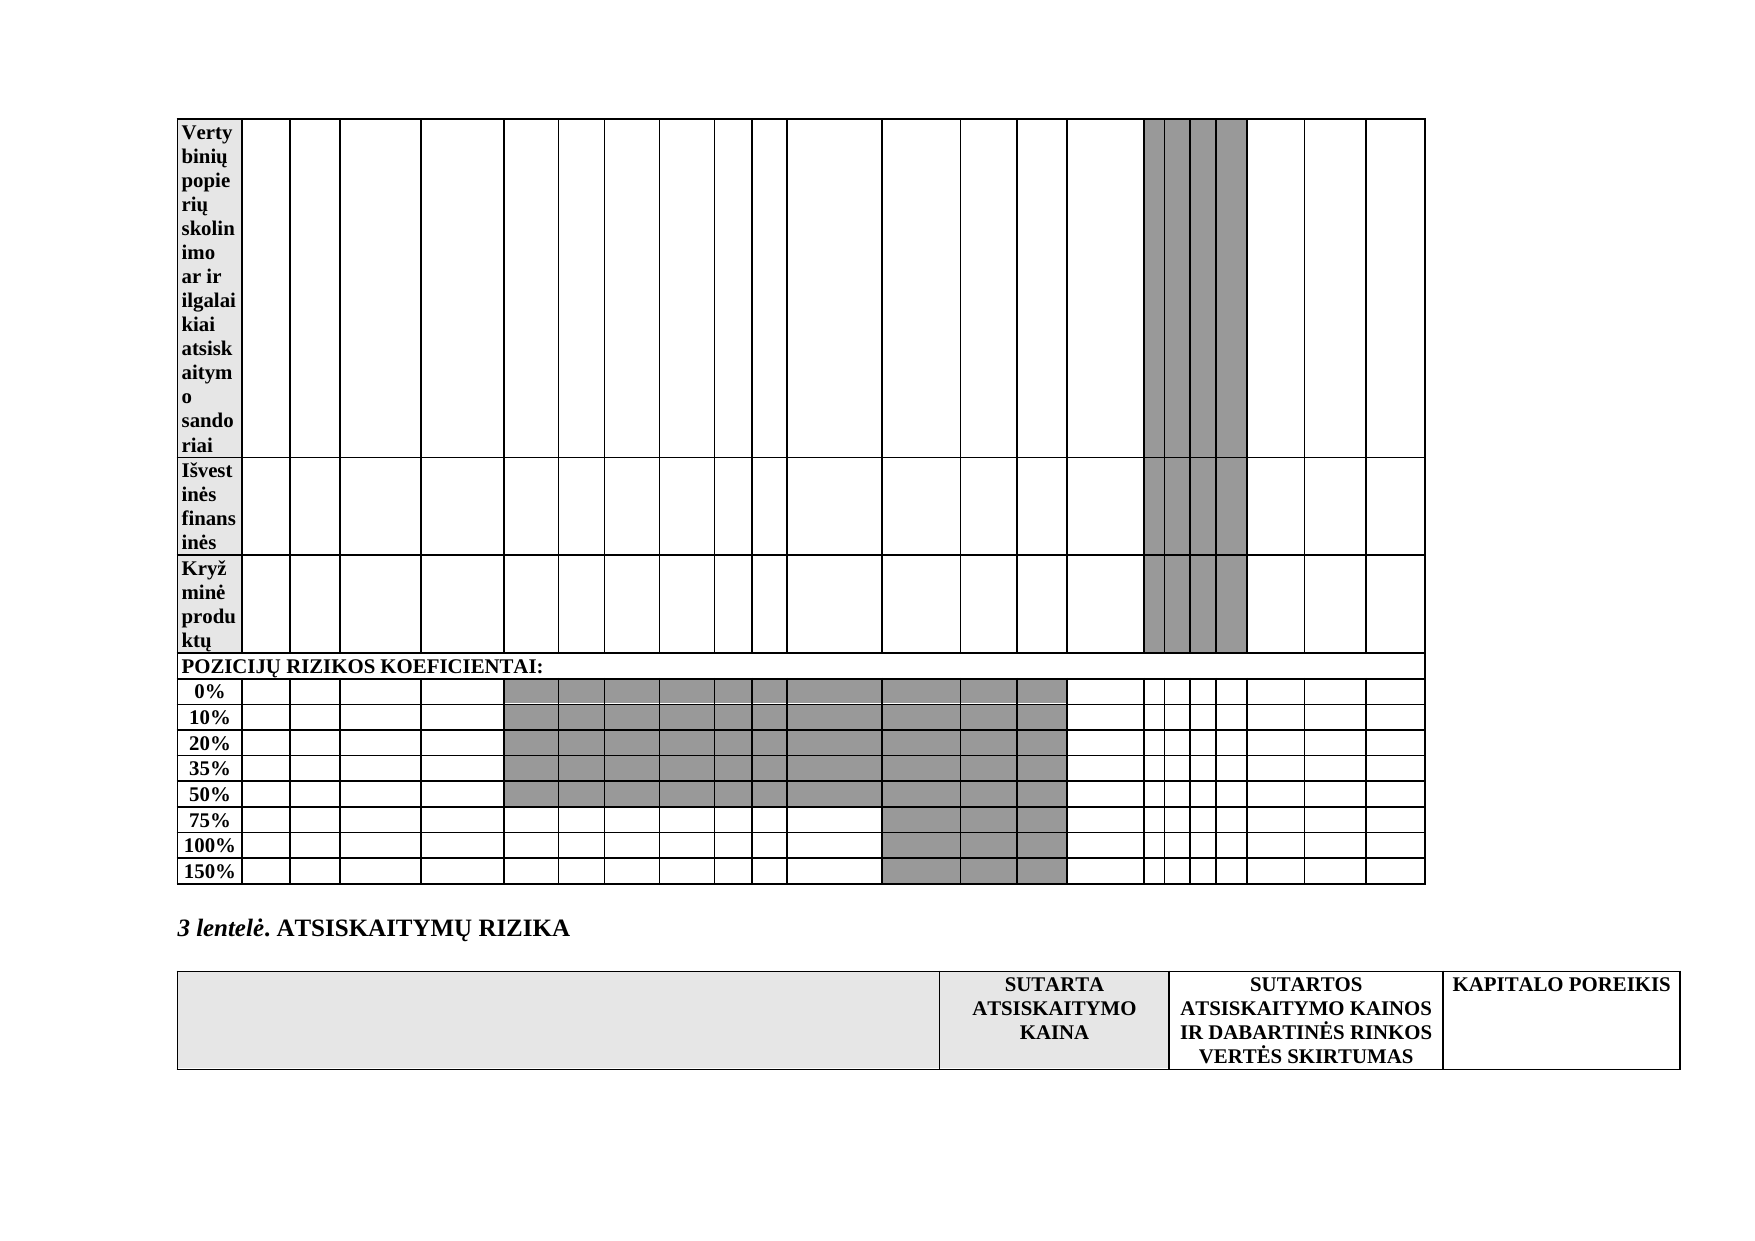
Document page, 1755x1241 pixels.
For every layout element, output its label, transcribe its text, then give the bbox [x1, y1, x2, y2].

table_cell [883, 782, 960, 806]
table_cell [1145, 120, 1164, 457]
table_cell [422, 120, 503, 457]
table_cell [715, 833, 751, 857]
table_cell [1217, 808, 1246, 832]
table_cell [1367, 731, 1424, 755]
table_cell [341, 782, 420, 806]
table_cell [1018, 731, 1066, 755]
table_cell [660, 782, 714, 806]
table_cell [753, 756, 786, 780]
table_cell [505, 833, 558, 857]
table_cell [1068, 808, 1143, 832]
table_cell [961, 859, 1016, 883]
table_cell [1191, 705, 1215, 729]
table_cell [753, 808, 786, 832]
table_cell [715, 731, 751, 755]
table_cell [291, 458, 339, 554]
table_cell [715, 458, 751, 554]
table_cell [1145, 859, 1164, 883]
table_cell [660, 556, 714, 652]
table_cell [422, 556, 503, 652]
table_cell [1068, 833, 1143, 857]
table_cell [1217, 782, 1246, 806]
table_cell [1217, 833, 1246, 857]
table_cell [505, 680, 558, 703]
table_cell Vertybinių popierių skolinimo ar ir ilgalaikiai atsiskaitymo sandoriai [178, 120, 241, 457]
table_cell [559, 782, 604, 806]
table_cell [243, 680, 289, 703]
table_cell [883, 680, 960, 703]
table_cell [1367, 680, 1424, 703]
table_cell [961, 782, 1016, 806]
table_cell [1248, 556, 1304, 652]
table_cell [1367, 458, 1424, 554]
table_cell [422, 756, 503, 780]
table_cell [961, 808, 1016, 832]
table_cell [961, 458, 1016, 554]
table_cell [961, 833, 1016, 857]
table_cell [660, 859, 714, 883]
table_cell [961, 731, 1016, 755]
table_cell [422, 458, 503, 554]
table_cell [1145, 556, 1164, 652]
table_cell [559, 120, 604, 457]
table_cell [788, 756, 881, 780]
table_cell [243, 705, 289, 729]
table_cell [715, 556, 751, 652]
table_cell [341, 120, 420, 457]
table_cell [1018, 680, 1066, 703]
table_cell [243, 556, 289, 652]
table_cell [1191, 458, 1215, 554]
table_cell [1217, 458, 1246, 554]
table_cell [505, 859, 558, 883]
table_cell [883, 556, 960, 652]
table_cell [753, 556, 786, 652]
table_cell [660, 731, 714, 755]
table_cell [1217, 680, 1246, 703]
table_cell [422, 833, 503, 857]
table_cell [715, 120, 751, 457]
table_cell [605, 458, 659, 554]
table_cell [341, 705, 420, 729]
table_cell [505, 120, 558, 457]
table_cell [753, 731, 786, 755]
table_cell [1217, 731, 1246, 755]
table_cell [1018, 556, 1066, 652]
table_cell [559, 808, 604, 832]
table_cell [788, 859, 881, 883]
table_cell [1165, 808, 1189, 832]
table_cell [559, 731, 604, 755]
table_cell [660, 120, 714, 457]
text 3 lentelė. ATSISKAITYMŲ RIZIKA [177, 913, 1680, 942]
table_cell 10% [178, 705, 241, 729]
table_cell [243, 833, 289, 857]
table_cell [559, 756, 604, 780]
table_cell [1248, 458, 1304, 554]
table_cell [660, 756, 714, 780]
table_cell [1165, 705, 1189, 729]
table_cell [1145, 458, 1164, 554]
table_cell [243, 782, 289, 806]
table_cell [243, 120, 289, 457]
table_cell [1068, 458, 1143, 554]
table_cell [961, 705, 1016, 729]
table_cell [605, 859, 659, 883]
table_cell [1145, 782, 1164, 806]
table_cell [1305, 458, 1365, 554]
table_cell [505, 705, 558, 729]
table_cell [660, 458, 714, 554]
table_cell [1305, 705, 1365, 729]
table_cell 50% [178, 782, 241, 806]
table_cell [605, 833, 659, 857]
table_cell [559, 458, 604, 554]
table_cell [1191, 808, 1215, 832]
table_cell [1367, 833, 1424, 857]
table_cell [660, 705, 714, 729]
table_cell 100% [178, 833, 241, 857]
table_cell [1018, 859, 1066, 883]
table_cell [788, 458, 881, 554]
table_cell [883, 833, 960, 857]
table_cell [1217, 859, 1246, 883]
table_cell [788, 556, 881, 652]
table_cell [883, 705, 960, 729]
table_cell [341, 458, 420, 554]
table_cell [1068, 556, 1143, 652]
table_cell [1018, 756, 1066, 780]
table_cell [291, 833, 339, 857]
table_cell [1217, 120, 1246, 457]
table_cell [1305, 680, 1365, 703]
table_cell [715, 680, 751, 703]
table_cell [715, 782, 751, 806]
table_cell [1165, 680, 1189, 703]
table_cell [505, 808, 558, 832]
table_cell [883, 120, 960, 457]
table_cell [753, 782, 786, 806]
table_cell [1217, 705, 1246, 729]
table_cell [1191, 120, 1215, 457]
table_cell [605, 680, 659, 703]
table_cell [753, 680, 786, 703]
table_cell [422, 859, 503, 883]
table_cell [1068, 120, 1143, 457]
table_cell [1305, 782, 1365, 806]
table_cell [243, 458, 289, 554]
table_cell [341, 731, 420, 755]
table_cell 75% [178, 808, 241, 832]
table_cell [1191, 833, 1215, 857]
table_cell [1248, 859, 1304, 883]
table_cell [1018, 833, 1066, 857]
table_cell [1367, 808, 1424, 832]
table_cell 35% [178, 756, 241, 780]
table_cell [1305, 808, 1365, 832]
table_cell [422, 782, 503, 806]
table_cell [1367, 556, 1424, 652]
table_cell [559, 680, 604, 703]
table_cell [1165, 120, 1189, 457]
table_cell [753, 833, 786, 857]
table_cell [1305, 833, 1365, 857]
table_cell [883, 731, 960, 755]
table_cell [1165, 756, 1189, 780]
table_cell [559, 859, 604, 883]
table_cell [341, 833, 420, 857]
table_cell [559, 556, 604, 652]
table_cell [1165, 859, 1189, 883]
table_cell 20% [178, 731, 241, 755]
table_cell [341, 556, 420, 652]
table_cell [1248, 808, 1304, 832]
table_cell [1018, 458, 1066, 554]
table_cell [1068, 782, 1143, 806]
table_cell [1191, 756, 1215, 780]
table_header KAPITALO POREIKIS [1444, 972, 1679, 1068]
table_cell [1367, 782, 1424, 806]
table_cell [291, 756, 339, 780]
table_cell [788, 731, 881, 755]
table_cell [243, 808, 289, 832]
table_cell [715, 859, 751, 883]
table_cell [883, 458, 960, 554]
table_cell [1191, 680, 1215, 703]
table_cell [1145, 756, 1164, 780]
table_cell [1367, 120, 1424, 457]
table_cell [961, 756, 1016, 780]
table_cell 0% [178, 680, 241, 703]
table_cell [660, 680, 714, 703]
table_cell [1191, 859, 1215, 883]
table_cell [1248, 756, 1304, 780]
table_cell [243, 731, 289, 755]
table_cell [883, 756, 960, 780]
table_cell [559, 705, 604, 729]
table_header [178, 972, 939, 1068]
table_cell [605, 808, 659, 832]
table_cell [961, 120, 1016, 457]
table_cell [660, 833, 714, 857]
table_cell Išvestinės finansinės [178, 458, 241, 554]
table_cell [505, 731, 558, 755]
table_cell [559, 833, 604, 857]
table_cell [291, 680, 339, 703]
table_cell [341, 808, 420, 832]
table_cell [883, 808, 960, 832]
table_cell [788, 120, 881, 457]
table_cell [605, 756, 659, 780]
table_cell [1145, 705, 1164, 729]
table_header SUTARTA ATSISKAITYMO KAINA [940, 972, 1168, 1068]
table_cell [243, 756, 289, 780]
table_cell [1305, 120, 1365, 457]
table_cell [422, 808, 503, 832]
table_cell [1145, 680, 1164, 703]
table_cell [753, 120, 786, 457]
table_cell [291, 782, 339, 806]
table_cell [1165, 458, 1189, 554]
table_cell [291, 808, 339, 832]
table_cell [788, 705, 881, 729]
table_cell [1367, 756, 1424, 780]
table_cell [1248, 731, 1304, 755]
table_cell [715, 756, 751, 780]
table_cell [1068, 705, 1143, 729]
table_cell [1305, 756, 1365, 780]
table_cell [341, 859, 420, 883]
table_cell [1248, 782, 1304, 806]
table_cell [753, 859, 786, 883]
table_cell [1191, 556, 1215, 652]
table_cell [1248, 120, 1304, 457]
table_cell [291, 859, 339, 883]
table_cell [788, 833, 881, 857]
table_cell [291, 556, 339, 652]
table_cell [1145, 833, 1164, 857]
table_cell [1068, 731, 1143, 755]
table_cell [1305, 859, 1365, 883]
table_cell [753, 705, 786, 729]
table_cell [291, 705, 339, 729]
table_cell [1305, 556, 1365, 652]
table_cell [1248, 680, 1304, 703]
table_cell POZICIJŲ RIZIKOS KOEFICIENTAI: [178, 654, 1424, 678]
table_cell [605, 705, 659, 729]
table_cell [1165, 782, 1189, 806]
table_cell [961, 680, 1016, 703]
table_cell [243, 859, 289, 883]
table_cell [422, 705, 503, 729]
table_cell [788, 808, 881, 832]
table_cell [341, 680, 420, 703]
table_cell [291, 731, 339, 755]
table_cell [883, 859, 960, 883]
table_cell [788, 680, 881, 703]
table_cell [660, 808, 714, 832]
table_cell [291, 120, 339, 457]
table_cell [1191, 731, 1215, 755]
table_cell [1068, 680, 1143, 703]
table_cell [1018, 808, 1066, 832]
table_cell [422, 680, 503, 703]
table_cell [961, 556, 1016, 652]
table_cell [1165, 833, 1189, 857]
table_cell [1217, 756, 1246, 780]
table_cell [605, 556, 659, 652]
table_cell [1165, 556, 1189, 652]
table_cell [1145, 731, 1164, 755]
table_cell [1165, 731, 1189, 755]
table_cell [1367, 705, 1424, 729]
table_cell [422, 731, 503, 755]
table_cell [505, 756, 558, 780]
table_cell [1191, 782, 1215, 806]
table_cell [341, 756, 420, 780]
table_cell [1068, 859, 1143, 883]
table_cell [505, 556, 558, 652]
table_cell [505, 782, 558, 806]
table_cell [1068, 756, 1143, 780]
table_cell [605, 782, 659, 806]
table_cell [1367, 859, 1424, 883]
table_cell [1018, 120, 1066, 457]
table_cell Kryžminė produktų [178, 556, 241, 652]
table_cell [1248, 833, 1304, 857]
table_cell [505, 458, 558, 554]
table_cell [715, 705, 751, 729]
table_cell [715, 808, 751, 832]
table_cell [605, 120, 659, 457]
table_cell [1145, 808, 1164, 832]
table_cell [1018, 705, 1066, 729]
table_cell [1217, 556, 1246, 652]
table_cell 150% [178, 859, 241, 883]
table_cell [788, 782, 881, 806]
table_cell [1248, 705, 1304, 729]
table_cell [753, 458, 786, 554]
table_cell [1305, 731, 1365, 755]
table_header SUTARTOS ATSISKAITYMO KAINOS IR DABARTINĖS RINKOS VERTĖS SKIRTUMAS [1170, 972, 1442, 1068]
table_cell [1018, 782, 1066, 806]
table_cell [605, 731, 659, 755]
